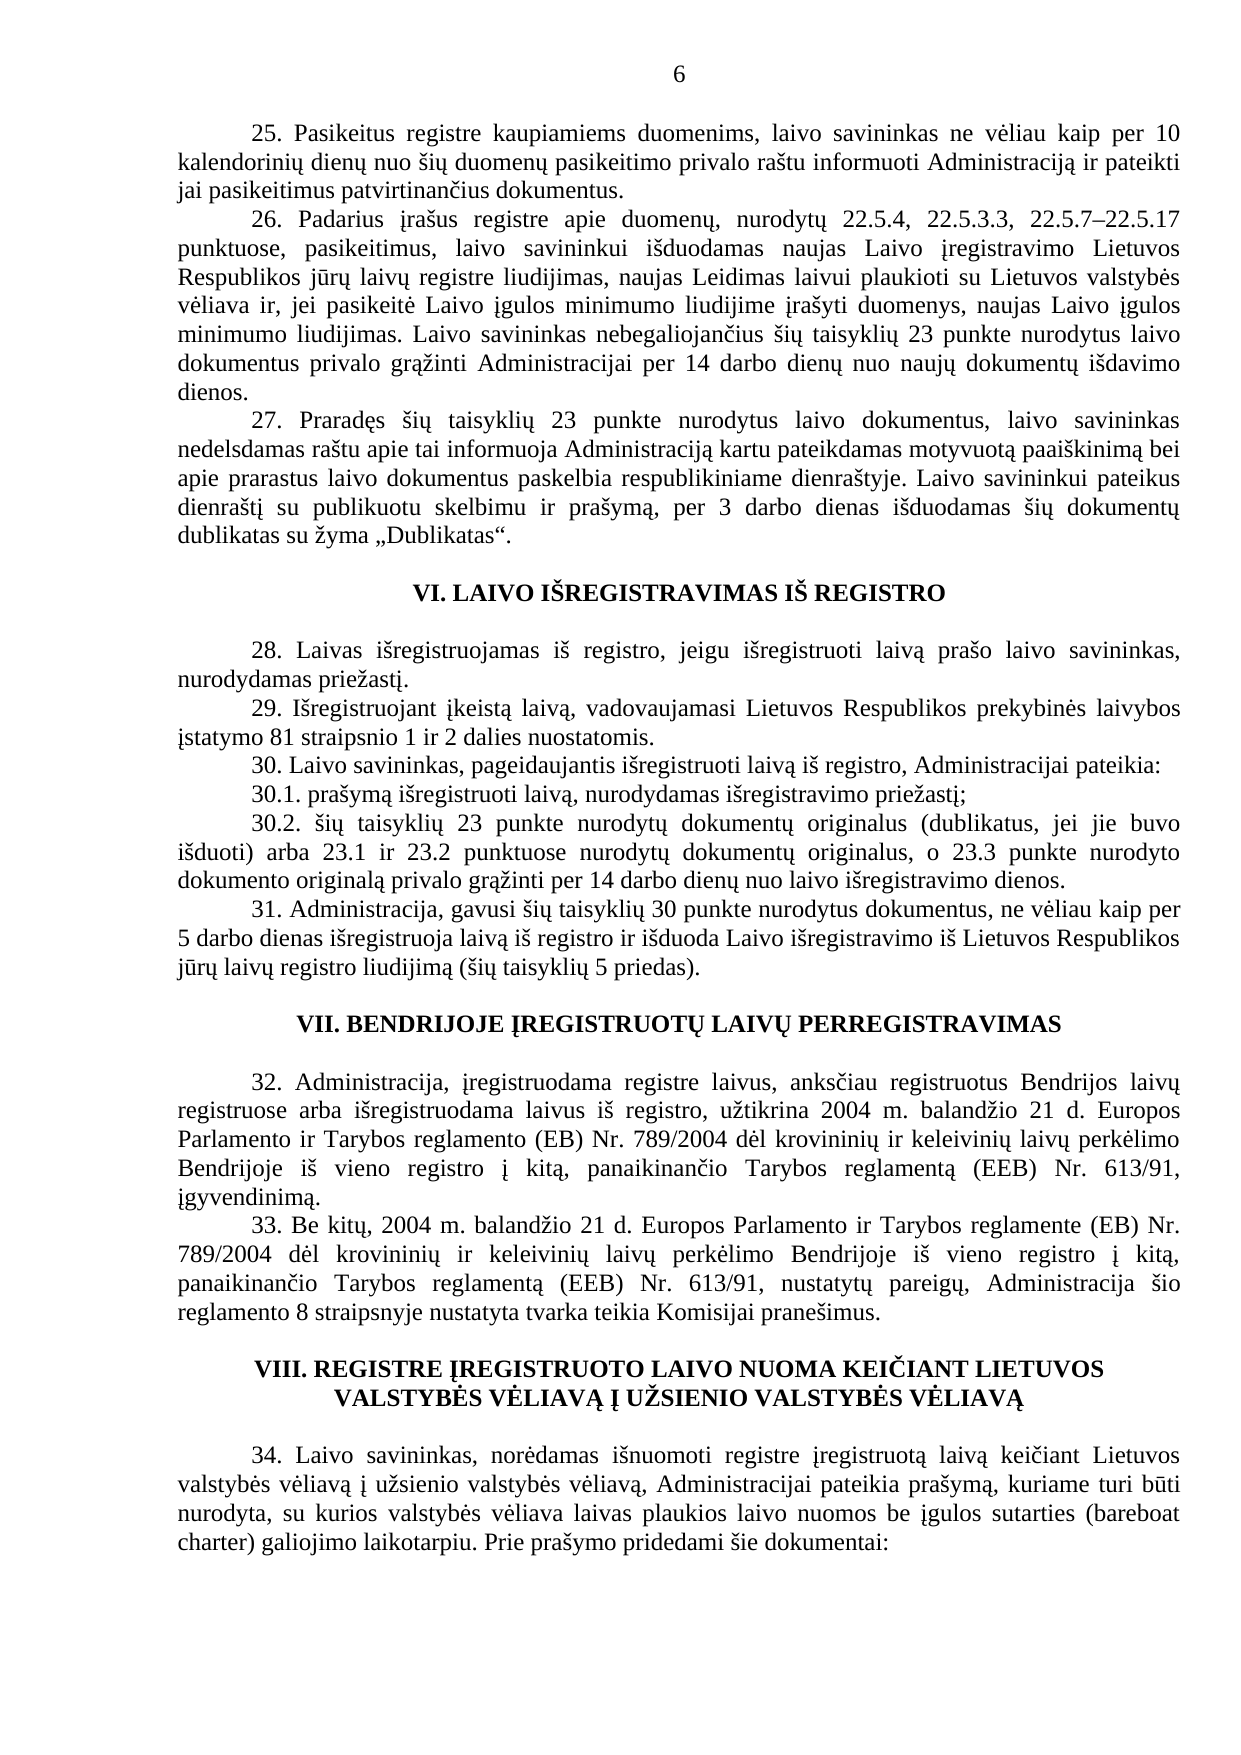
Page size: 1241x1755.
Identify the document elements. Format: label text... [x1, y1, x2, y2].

text 33. Be kitų, 2004 m. balandžio 21 d. Europos Parlamento ir Tarybos reglamente (EB) Nr. 789/2004 dėl krovininių ir keleivinių laivų perkėlimo Bendrijoje iš vieno registro į kitą, panaikinančio Tarybos reglamentą (EEB) Nr. 613/91, nustatytų pareigų, Administracija šio reglamento 8 straipsnyje nustatyta tvarka teikia Komisijai pranešimus. [177, 1211, 1181, 1326]
text 31. Administracija, gavusi šių taisyklių 30 punkte nurodytus dokumentus, ne vėliau kaip per 5 darbo dienas išregistruoja laivą iš registro ir išduoda Laivo išregistravimo iš Lietuvos Respublikos jūrų laivų registro liudijimą (šių taisyklių 5 priedas). [177, 894, 1181, 981]
text 30.2. šių taisyklių 23 punkte nurodytų dokumentų originalus (dublikatus, jei jie buvo išduoti) arba 23.1 ir 23.2 punktuose nurodytų dokumentų originalus, o 23.3 punkte nurodyto dokumento originalą privalo grąžinti per 14 darbo dienų nuo laivo išregistravimo dienos. [177, 808, 1181, 894]
text VIII. REGISTRE ĮREGISTRUOTO LAIVO NUOMA KEIČIANT LIETUVOS VALSTYBĖS VĖLIAVĄ Į UŽSIENIO VALSTYBĖS VĖLIAVĄ [177, 1354, 1181, 1412]
text 27. Praradęs šių taisyklių 23 punkte nurodytus laivo dokumentus, laivo savininkas nedelsdamas raštu apie tai informuoja Administraciją kartu pateikdamas motyvuotą paaiškinimą bei apie prarastus laivo dokumentus paskelbia respublikiniame dienraštyje. Laivo savininkui pateikus dienraštį su publikuotu skelbimu ir prašymą, per 3 darbo dienas išduodamas šių dokumentų dublikatas su žyma „Dublikatas“. [177, 406, 1181, 549]
text 29. Išregistruojant įkeistą laivą, vadovaujamasi Lietuvos Respublikos prekybinės laivybos įstatymo 81 straipsnio 1 ir 2 dalies nuostatomis. [177, 693, 1181, 751]
text 34. Laivo savininkas, norėdamas išnuomoti registre įregistruotą laivą keičiant Lietuvos valstybės vėliavą į užsienio valstybės vėliavą, Administracijai pateikia prašymą, kuriame turi būti nurodyta, su kurios valstybės vėliava laivas plaukios laivo nuomos be įgulos sutarties (bareboat charter) galiojimo laikotarpiu. Prie prašymo pridedami šie dokumentai: [177, 1441, 1181, 1556]
text 32. Administracija, įregistruodama registre laivus, anksčiau registruotus Bendrijos laivų registruose arba išregistruodama laivus iš registro, užtikrina 2004 m. balandžio 21 d. Europos Parlamento ir Tarybos reglamento (EB) Nr. 789/2004 dėl krovininių ir keleivinių laivų perkėlimo Bendrijoje iš vieno registro į kitą, panaikinančio Tarybos reglamentą (EEB) Nr. 613/91, įgyvendinimą. [177, 1067, 1181, 1211]
text 26. Padarius įrašus registre apie duomenų, nurodytų 22.5.4, 22.5.3.3, 22.5.7–22.5.17 punktuose, pasikeitimus, laivo savininkui išduodamas naujas Laivo įregistravimo Lietuvos Respublikos jūrų laivų registre liudijimas, naujas Leidimas laivui plaukioti su Lietuvos valstybės vėliava ir, jei pasikeitė Laivo įgulos minimumo liudijime įrašyti duomenys, naujas Laivo įgulos minimumo liudijimas. Laivo savininkas nebegaliojančius šių taisyklių 23 punkte nurodytus laivo dokumentus privalo grąžinti Administracijai per 14 darbo dienų nuo naujų dokumentų išdavimo dienos. [177, 204, 1181, 406]
text 30.1. prašymą išregistruoti laivą, nurodydamas išregistravimo priežastį; [177, 779, 1181, 808]
text 25. Pasikeitus registre kaupiamiems duomenims, laivo savininkas ne vėliau kaip per 10 kalendorinių dienų nuo šių duomenų pasikeitimo privalo raštu informuoti Administraciją ir pateikti jai pasikeitimus patvirtinančius dokumentus. [177, 118, 1181, 204]
text VI. LAIVO IŠREGISTRAVIMAS IŠ REGISTRO [177, 578, 1181, 607]
text VII. BENDRIJOJE ĮREGISTRUOTŲ LAIVŲ PERREGISTRAVIMAS [177, 1009, 1181, 1038]
text 28. Laivas išregistruojamas iš registro, jeigu išregistruoti laivą prašo laivo savininkas, nurodydamas priežastį. [177, 636, 1181, 693]
text 30. Laivo savininkas, pageidaujantis išregistruoti laivą iš registro, Administracijai pateikia: [177, 751, 1181, 779]
